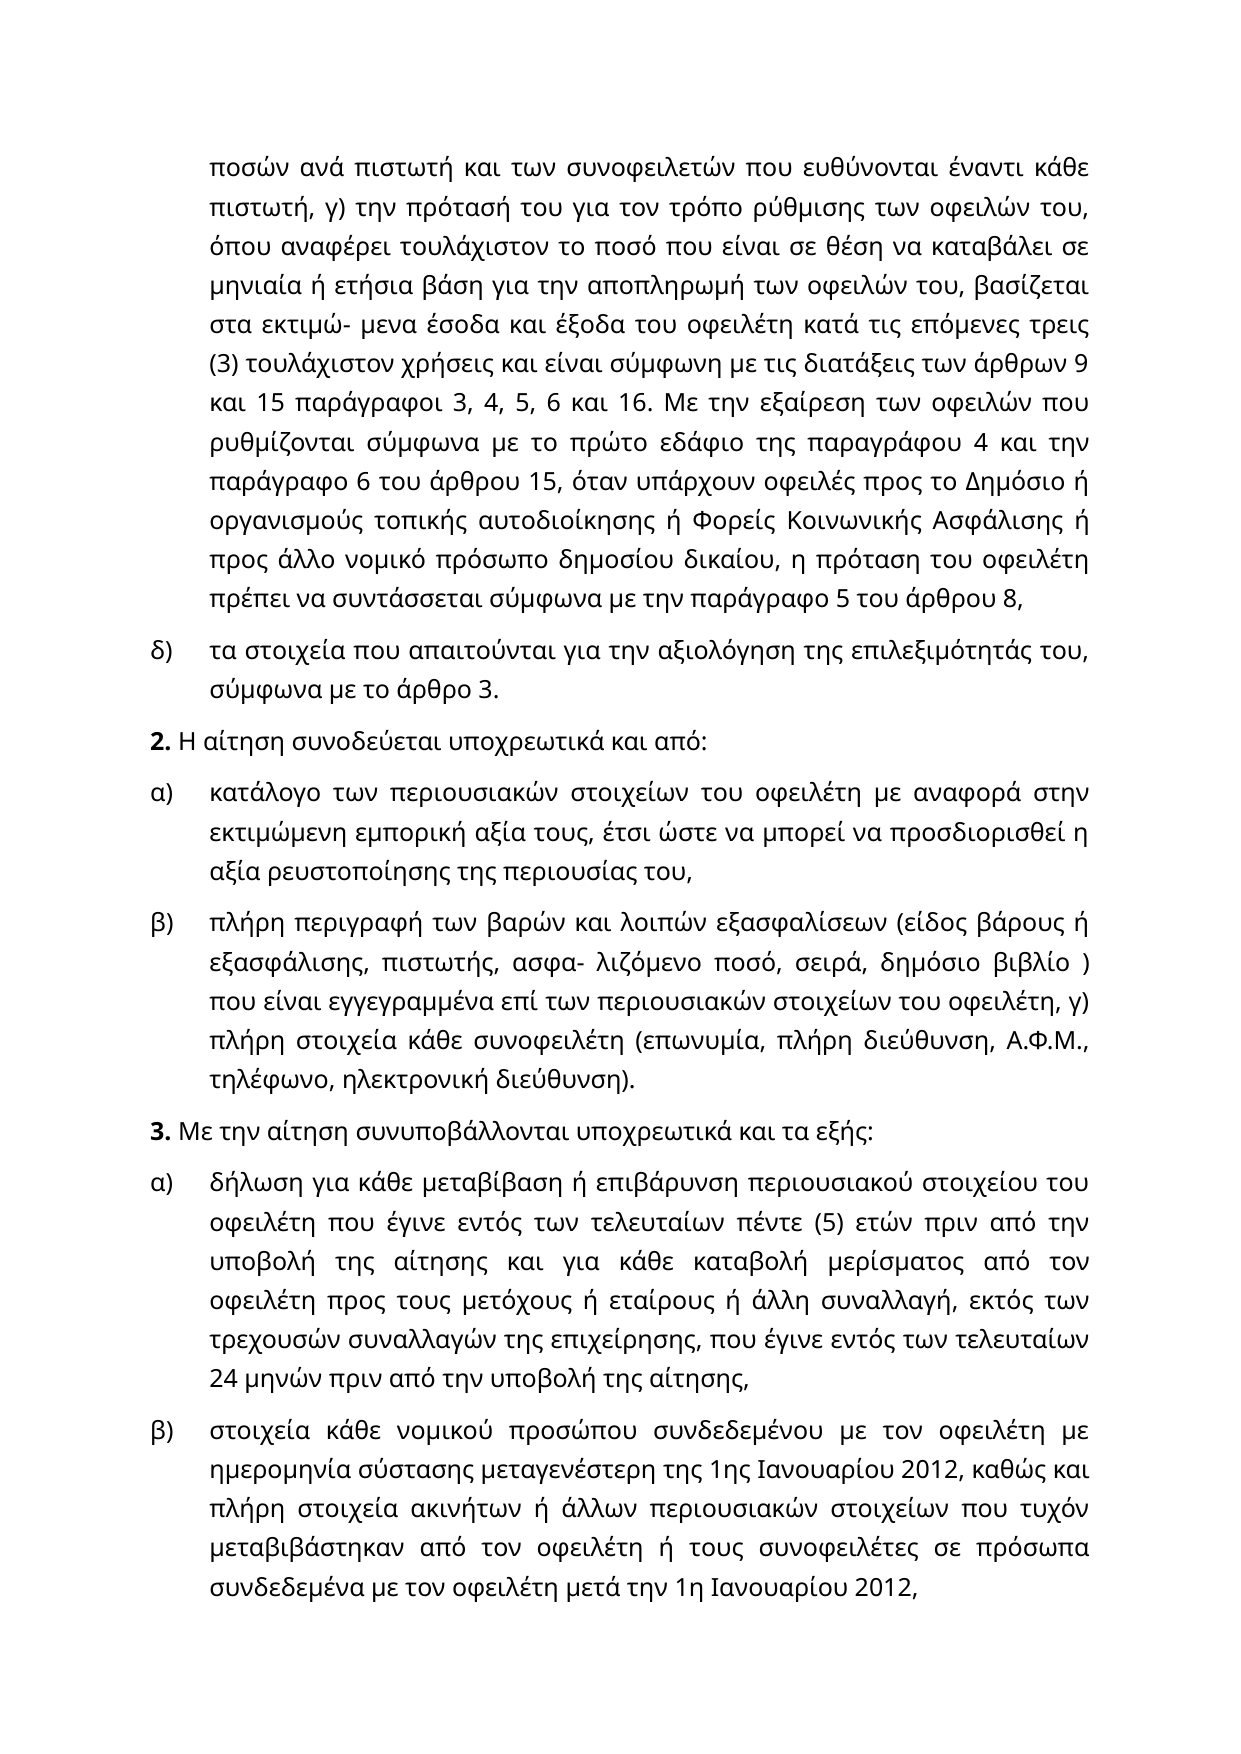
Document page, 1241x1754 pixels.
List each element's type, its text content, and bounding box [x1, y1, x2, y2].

list β) στοιχεία κάθε νομικού προσώπου συνδεδεμένου με τον οφειλέτη με ημερομηνία σύστασης μεταγενέστερη της 1ης Ιανουαρίου 2012, καθώς και πλήρη στοιχεία ακινήτων ή άλλων περιουσιακών στοιχείων που τυχόν μεταβιβάστηκαν από τον οφειλέτη ή τους συνοφειλέτες σε πρόσωπα συνδεδεμένα με τον οφειλέτη μετά την 1η Ιανουαρίου 2012, [150, 1412, 1090, 1603]
list δ) τα στοιχεία που απαιτούνται για την αξιολόγηση της επιλεξιμότητάς του, σύμφωνα με το άρθρο 3. [150, 632, 1090, 706]
list β) πλήρη περιγραφή των βαρών και λοιπών εξασφαλίσεων (είδος βάρους ή εξασφάλισης, πιστωτής, ασφα- λιζόμενο ποσό, σειρά, δημόσιο βιβλίο ) που είναι εγγεγραμμένα επί των περιουσιακών στοιχείων του οφειλέτη, γ) πλήρη στοιχεία κάθε συνοφειλέτη (επωνυμία, πλήρη διεύθυνση, Α.Φ.Μ., τηλέφωνο, ηλεκτρονική διεύθυνση). [150, 905, 1090, 1096]
list α) δήλωση για κάθε μεταβίβαση ή επιβάρυνση περιουσιακού στοιχείου του οφειλέτη που έγινε εντός των τελευταίων πέντε (5) ετών πριν από την υποβολή της αίτησης και για κάθε καταβολή μερίσματος από τον οφειλέτη προς τους μετόχους ή εταίρους ή άλλη συναλλαγή, εκτός των τρεχουσών συναλλαγών της επιχείρησης, που έγινε εντός των τελευταίων 24 μηνών πριν από την υποβολή της αίτησης, [150, 1165, 1090, 1395]
list ποσών ανά πιστωτή και των συνοφειλετών που ευθύνονται έναντι κάθε πιστωτή, γ) την πρότασή του για τον τρόπο ρύθμισης των οφειλών του, όπου αναφέρει τουλάχιστον το ποσό που είναι σε θέση να καταβάλει σε μηνιαία ή ετήσια βάση για την αποπληρωμή των οφειλών του, βασίζεται στα εκτιμώ- μενα έσοδα και έξοδα του οφειλέτη κατά τις επόμενες τρεις (3) τουλάχιστον χρήσεις και είναι σύμφωνη με τις διατάξεις των άρθρων 9 και 15 παράγραφοι 3, 4, 5, 6 και 16. Με την εξαίρεση των οφειλών που ρυθμίζονται σύμφωνα με το πρώτο εδάφιο της παραγράφου 4 και την παράγραφο 6 του άρθρου 15, όταν υπάρχουν οφειλές προς το Δημόσιο ή οργανισμούς τοπικής αυτοδιοίκησης ή Φορείς Κοινωνικής Ασφάλισης ή προς άλλο νομικό πρόσωπο δημοσίου δικαίου, η πρόταση του οφειλέτη πρέπει να συντάσσεται σύμφωνα με την παράγραφο 5 του άρθρου 8, [150, 150, 1090, 615]
list α) κατάλογο των περιουσιακών στοιχείων του οφειλέτη με αναφορά στην εκτιμώμενη εμπορική αξία τους, έτσι ώστε να μπορεί να προσδιορισθεί η αξία ρευστοποίησης της περιουσίας του, [150, 775, 1090, 887]
text 3. Με την αίτηση συνυποβάλλονται υποχρεωτικά και τα εξής: [150, 1113, 1090, 1147]
text 2. Η αίτηση συνοδεύεται υποχρεωτικά και από: [150, 723, 1090, 757]
